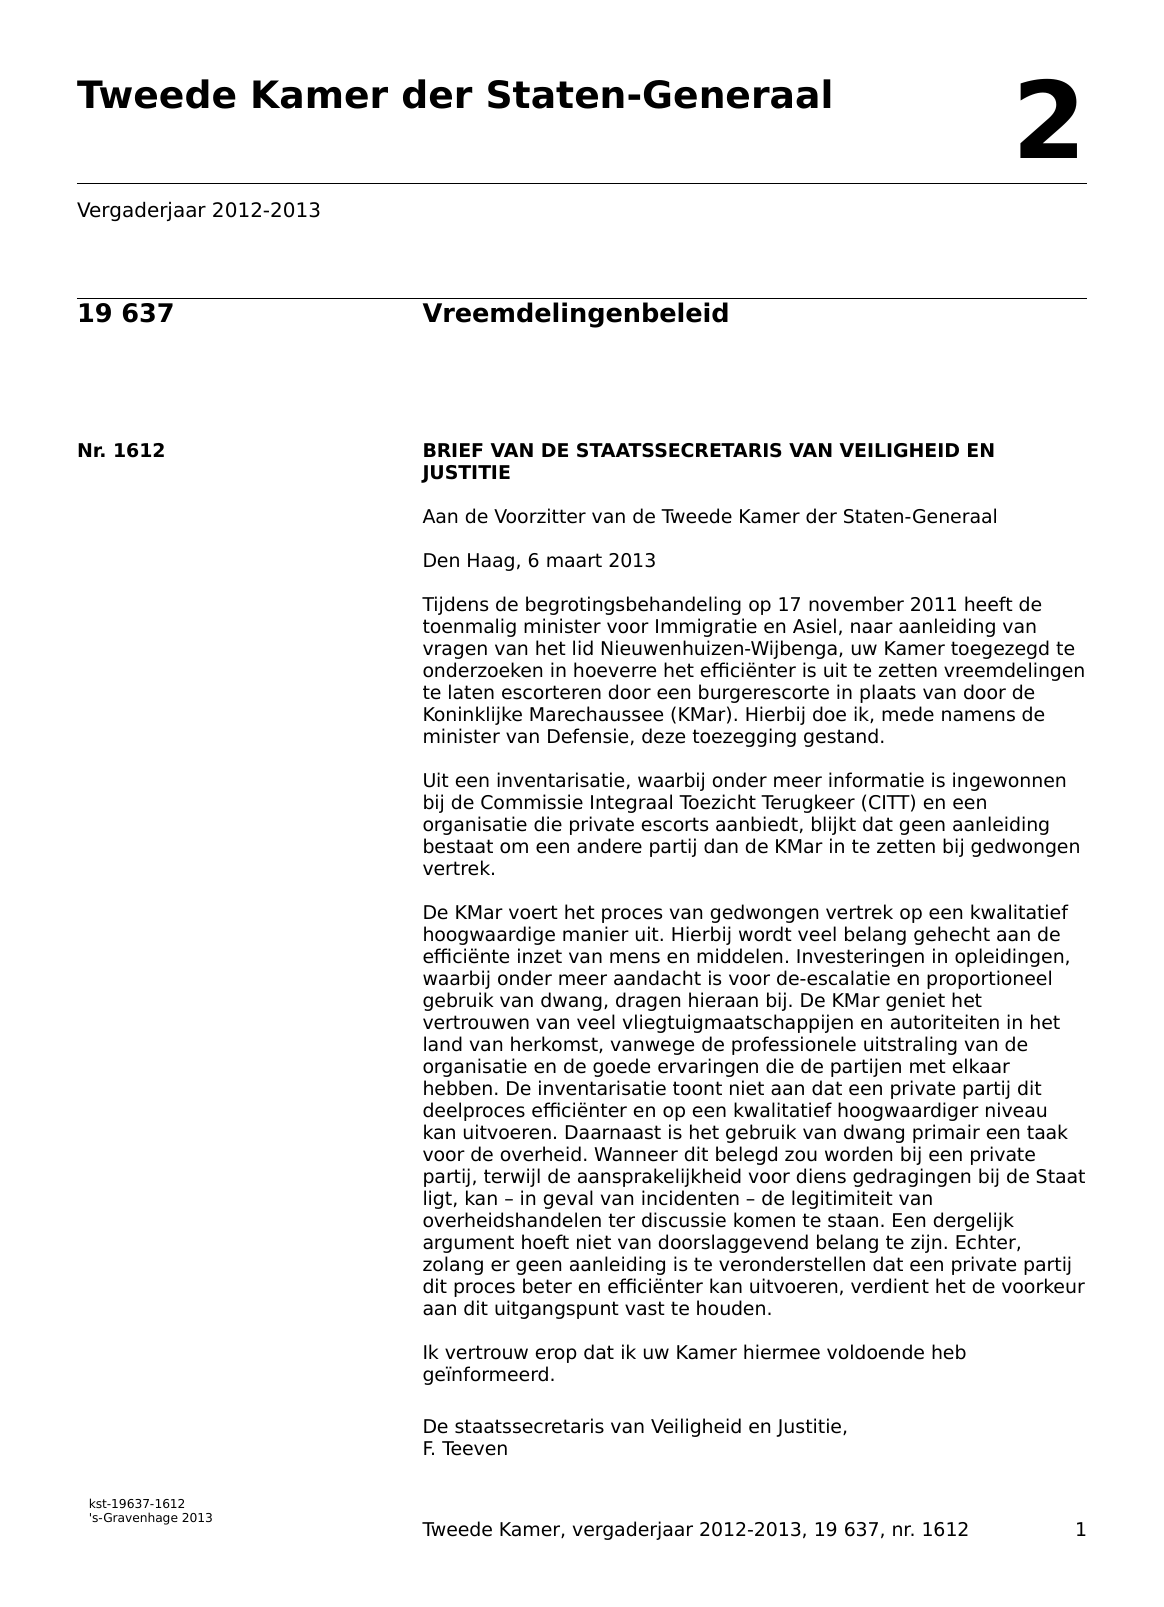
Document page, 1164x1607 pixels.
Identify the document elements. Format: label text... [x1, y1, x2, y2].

text Ik vertrouw erop dat ik uw Kamer hiermee voldoende heb geïnformeerd. [422, 1342, 1087, 1386]
text kst-19637-1612 [88, 1497, 323, 1511]
table_header Tweede Kamer der Staten-Generaal [77, 59, 886, 183]
text Den Haag, 6 maart 2013 [422, 550, 1087, 572]
text Uit een inventarisatie, waarbij onder meer informatie is ingewonnen bij de Commissie Integraal Toezicht Terugkeer (CITT) en een organisatie die private escorts aanbiedt, blijkt dat geen aanleiding bestaat om een andere partij dan de KMar in te zetten bij gedwongen vertrek. [422, 770, 1087, 880]
subtitle 19 637 Vreemdelingenbeleid [77, 299, 1087, 329]
table_header 2 [886, 59, 1087, 183]
text Tijdens de begrotingsbehandeling op 17 november 2011 heeft de toenmalig minister voor Immigratie en Asiel, naar aanleiding van vragen van het lid Nieuwenhuizen-Wijbenga, uw Kamer toegezegd te onderzoeken in hoeverre het efficiënter is uit te zetten vreemdelingen te laten escorteren door een burgerescorte in plaats van door de Koninklijke Marechaussee (KMar). Hierbij doe ik, mede namens de minister van Defensie, deze toezegging gestand. [422, 594, 1087, 748]
text De staatssecretaris van Veiligheid en Justitie, F. Teeven [422, 1416, 1087, 1460]
text Aan de Voorzitter van de Tweede Kamer der Staten-Generaal [422, 506, 1087, 528]
text 's-Gravenhage 2013 [88, 1511, 323, 1525]
text De KMar voert het proces van gedwongen vertrek op een kwalitatief hoogwaardige manier uit. Hierbij wordt veel belang gehecht aan de efficiënte inzet van mens en middelen. Investeringen in opleidingen, waarbij onder meer aandacht is voor de-escalatie en proportioneel gebruik van dwang, dragen hieraan bij. De KMar geniet het vertrouwen van veel vliegtuigmaatschappijen en autoriteiten in het land van herkomst, vanwege de professionele uitstraling van de organisatie en de goede ervaringen die de partijen met elkaar hebben. De inventarisatie toont niet aan dat een private partij dit deelproces efficiënter en op een kwalitatief hoogwaardiger niveau kan uitvoeren. Daarnaast is het gebruik van dwang primair een taak voor de overheid. Wanneer dit belegd zou worden bij een private partij, terwijl de aansprakelijkheid voor diens gedragingen bij de Staat ligt, kan – in geval van incidenten – de legitimiteit van overheidshandelen ter discussie komen te staan. Een dergelijk argument hoeft niet van doorslaggevend belang te zijn. Echter, zolang er geen aanleiding is te veronderstellen dat een private partij dit proces beter en efficiënter kan uitvoeren, verdient het de voorkeur aan dit uitgangspunt vast te houden. [422, 902, 1087, 1320]
subtitle Nr. 1612 BRIEF VAN DE STAATSSECRETARIS VAN VEILIGHEID EN JUSTITIE [77, 440, 1087, 484]
table_cell Vergaderjaar 2012-2013 [77, 184, 1087, 298]
